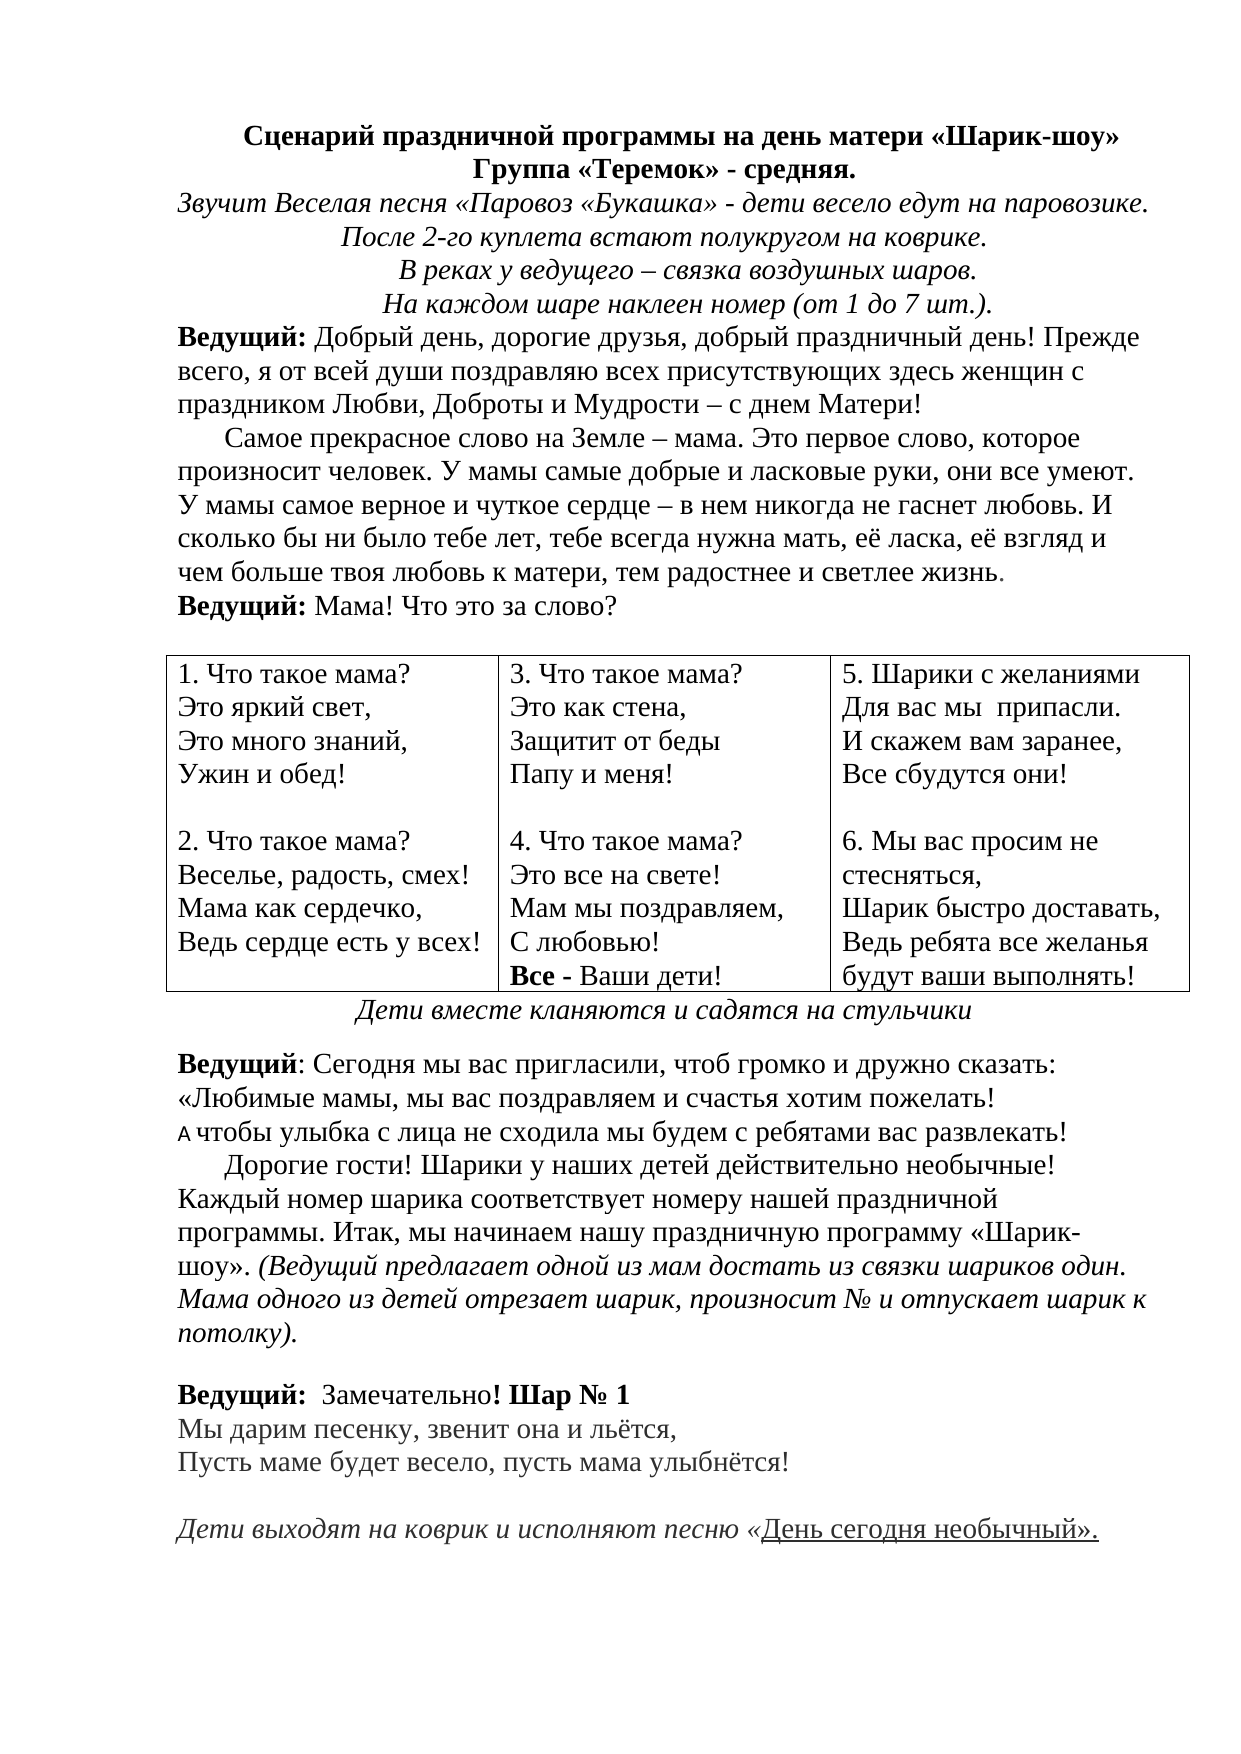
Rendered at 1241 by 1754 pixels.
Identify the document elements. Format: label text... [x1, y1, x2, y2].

text Сценарий праздничной программы на день матери «Шарик-шоу» [177, 118, 1152, 152]
text Ведущий: Добрый день, дорогие друзья, добрый праздничный день! Прежде всего, я от всей души поздравляю всех присутствующих здесь женщин с праздником Любви, Доброты и Мудрости – с днем Матери! [177, 319, 1152, 420]
text Ведущий: Мама! Что это за слово? [177, 588, 1152, 621]
text В реках у ведущего – связка воздушных шаров. [177, 252, 1152, 286]
text Ведущий: Сегодня мы вас пригласили, чтоб громко и дружно сказать: [177, 1047, 1152, 1080]
text После 2-го куплета встают полукругом на коврике. [177, 219, 1152, 252]
text Дорогие гости! Шарики у наших детей действительно необычные! Каждый номер шарика соответствует номеру нашей праздничной программы. Итак, мы начинаем нашу праздничную программу «Шарик- шоу». (Ведущий предлагает одной из мам достать из связки шариков один. Мама одного из детей отрезает шарик, произносит № и отпускает шарик к потолку). [177, 1147, 1152, 1348]
text Самое прекрасное слово на Земле – мама. Это первое слово, которое произносит человек. У мамы самые добрые и ласковые руки, они все умеют. У мамы самое верное и чуткое сердце – в нем никогда не гаснет любовь. И сколько бы ни было тебе лет, тебе всегда нужна мать, её ласка, её взгляд и чем больше твоя любовь к матери, тем радостнее и светлее жизнь. [177, 420, 1152, 588]
text Дети вместе кланяются и садятся на стульчики [177, 992, 1152, 1026]
text На каждом шаре наклеен номер (от 1 до 7 шт.). [177, 286, 1152, 319]
text Звучит Веселая песня «Паровоз «Букашка» - дети весело едут на паровозике. [177, 185, 1152, 219]
text А чтобы улыбка с лица не сходила мы будем с ребятами вас развлекать! [177, 1114, 1152, 1147]
text Группа «Теремок» - средняя. [177, 152, 1152, 185]
text Ведущий: Замечательно! Шар № 1 [177, 1377, 1152, 1411]
table_header 5. Шарики с желаниями Для вас мы припасли. И скажем вам заранее, Все сбудутся они! 6. Мы вас просим не стесняться, Шарик быстро доставать, Ведь ребята все желанья будут ваши выполнять! [831, 656, 1189, 991]
table_header 1. Что такое мама? Это яркий свет, Это много знаний, Ужин и обед! 2. Что такое мама? Веселье, радость, смех! Мама как сердечко, Ведь сердце есть у всех! [167, 656, 498, 991]
text Мы дарим песенку, звенит она и льётся, [177, 1411, 1152, 1444]
text Пусть маме будет весело, пусть мама улыбнётся! [177, 1444, 1152, 1478]
text «Любимые мамы, мы вас поздравляем и счастья хотим пожелать! [177, 1080, 1152, 1114]
text Дети выходят на коврик и исполняют песню «День сегодня необычный». [177, 1511, 1152, 1545]
table_header 3. Что такое мама? Это как стена, Защитит от беды Папу и меня! 4. Что такое мама? Это все на свете! Мам мы поздравляем, С любовью! Все - Ваши дети! [499, 656, 830, 991]
